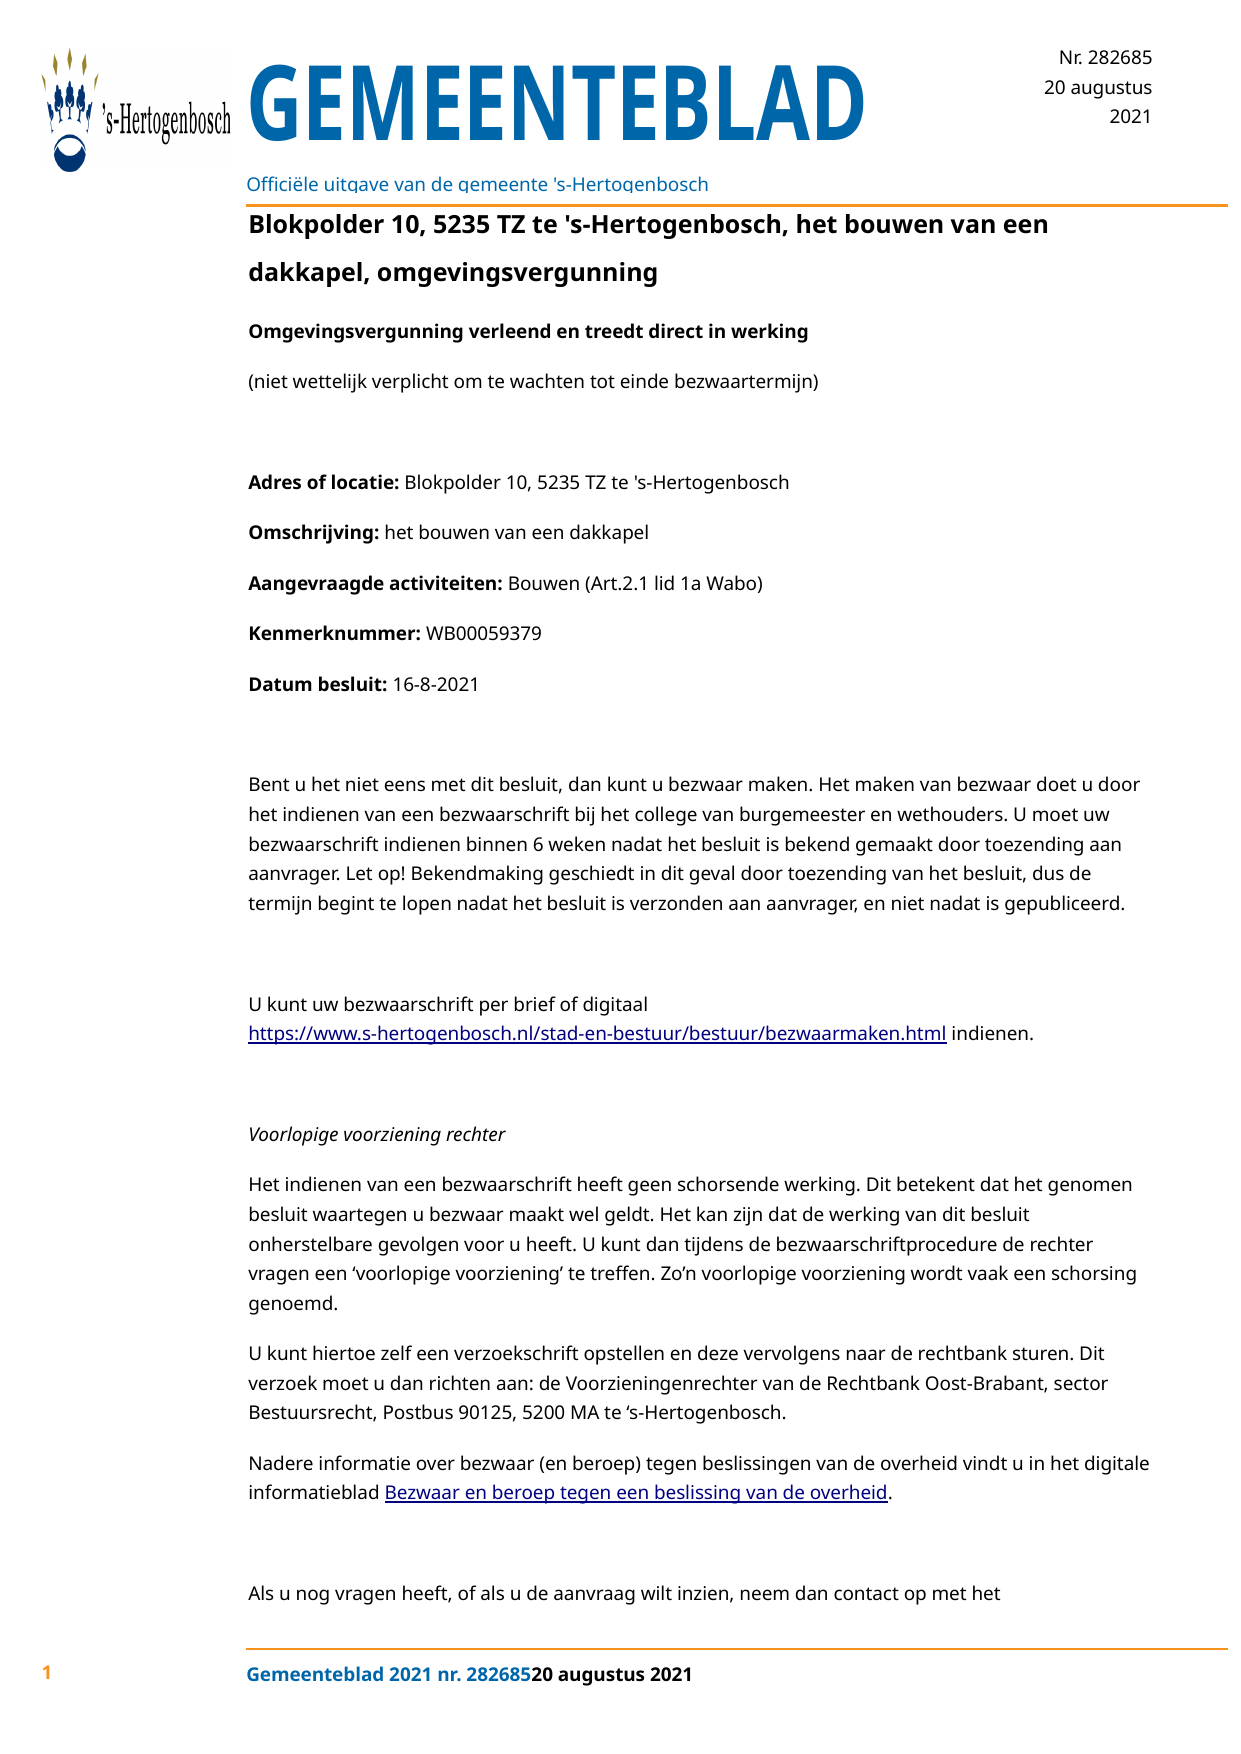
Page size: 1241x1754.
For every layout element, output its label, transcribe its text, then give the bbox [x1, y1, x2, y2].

text Bent u het niet eens met dit besluit, dan kunt u bezwaar maken. Het maken van bezwaar doet u door het indienen van een bezwaarschrift bij het college van burgemeester en wethouders. U moet uw bezwaarschrift indienen binnen 6 weken nadat het besluit is bekend gemaakt door toezending aan aanvrager. Let op! Bekendmaking geschiedt in dit geval door toezending van het besluit, dus de termijn begint te lopen nadat het besluit is verzonden aan aanvrager, en niet nadat is gepubliceerd. [248, 772, 1152, 916]
picture [41, 47, 231, 172]
text Kenmerknummer: WB00059379 [248, 620, 1152, 646]
text Aangevraagde activiteiten: Bouwen (Art.2.1 lid 1a Wabo) [248, 570, 1152, 596]
text Het indienen van een bezwaarschrift heeft geen schorsende werking. Dit betekent dat het genomen besluit waartegen u bezwaar maakt wel geldt. Het kan zijn dat de werking van dit besluit onherstelbare gevolgen voor u heeft. U kunt dan tijdens de bezwaarschriftprocedure de rechter vragen een ‘voorlopige voorziening’ te treffen. Zo’n voorlopige voorziening wordt vaak een schorsing genoemd. [248, 1172, 1152, 1316]
text Blokpolder 10, 5235 TZ te 's-Hertogenbosch, het bouwen van een dakkapel, omgevingsvergunning [248, 207, 1152, 288]
text Als u nog vragen heeft, of als u de aanvraag wilt inzien, neem dan contact op met het [248, 1580, 1152, 1606]
text U kunt hiertoe zelf een verzoekschrift opstellen en deze vervolgens naar de rechtbank sturen. Dit verzoek moet u dan richten aan: de Voorzieningenrechter van de Rechtbank Oost-Brabant, sector Bestuursrecht, Postbus 90125, 5200 MA te ‘s-Hertogenbosch. [248, 1340, 1152, 1425]
text (niet wettelijk verplicht om te wachten tot einde bezwaartermijn) [248, 368, 1152, 394]
text Voorlopige voorziening rechter [248, 1121, 1152, 1147]
text Adres of locatie: Blokpolder 10, 5235 TZ te 's-Hertogenbosch [248, 469, 1152, 495]
text Nadere informatie over bezwaar (en beroep) tegen beslissingen van de overheid vindt u in het digitale informatieblad Bezwaar en beroep tegen een beslissing van de overheid. [248, 1450, 1152, 1505]
text Omgevingsvergunning verleend en treedt direct in werking [248, 318, 1152, 344]
text Omschrijving: het bouwen van een dakkapel [248, 519, 1152, 545]
text U kunt uw bezwaarschrift per brief of digitaal https://www.s-hertogenbosch.nl/stad-en-bestuur/bestuur/bezwaarmaken.html indienen. [248, 991, 1152, 1046]
text Datum besluit: 16-8-2021 [248, 671, 1152, 697]
